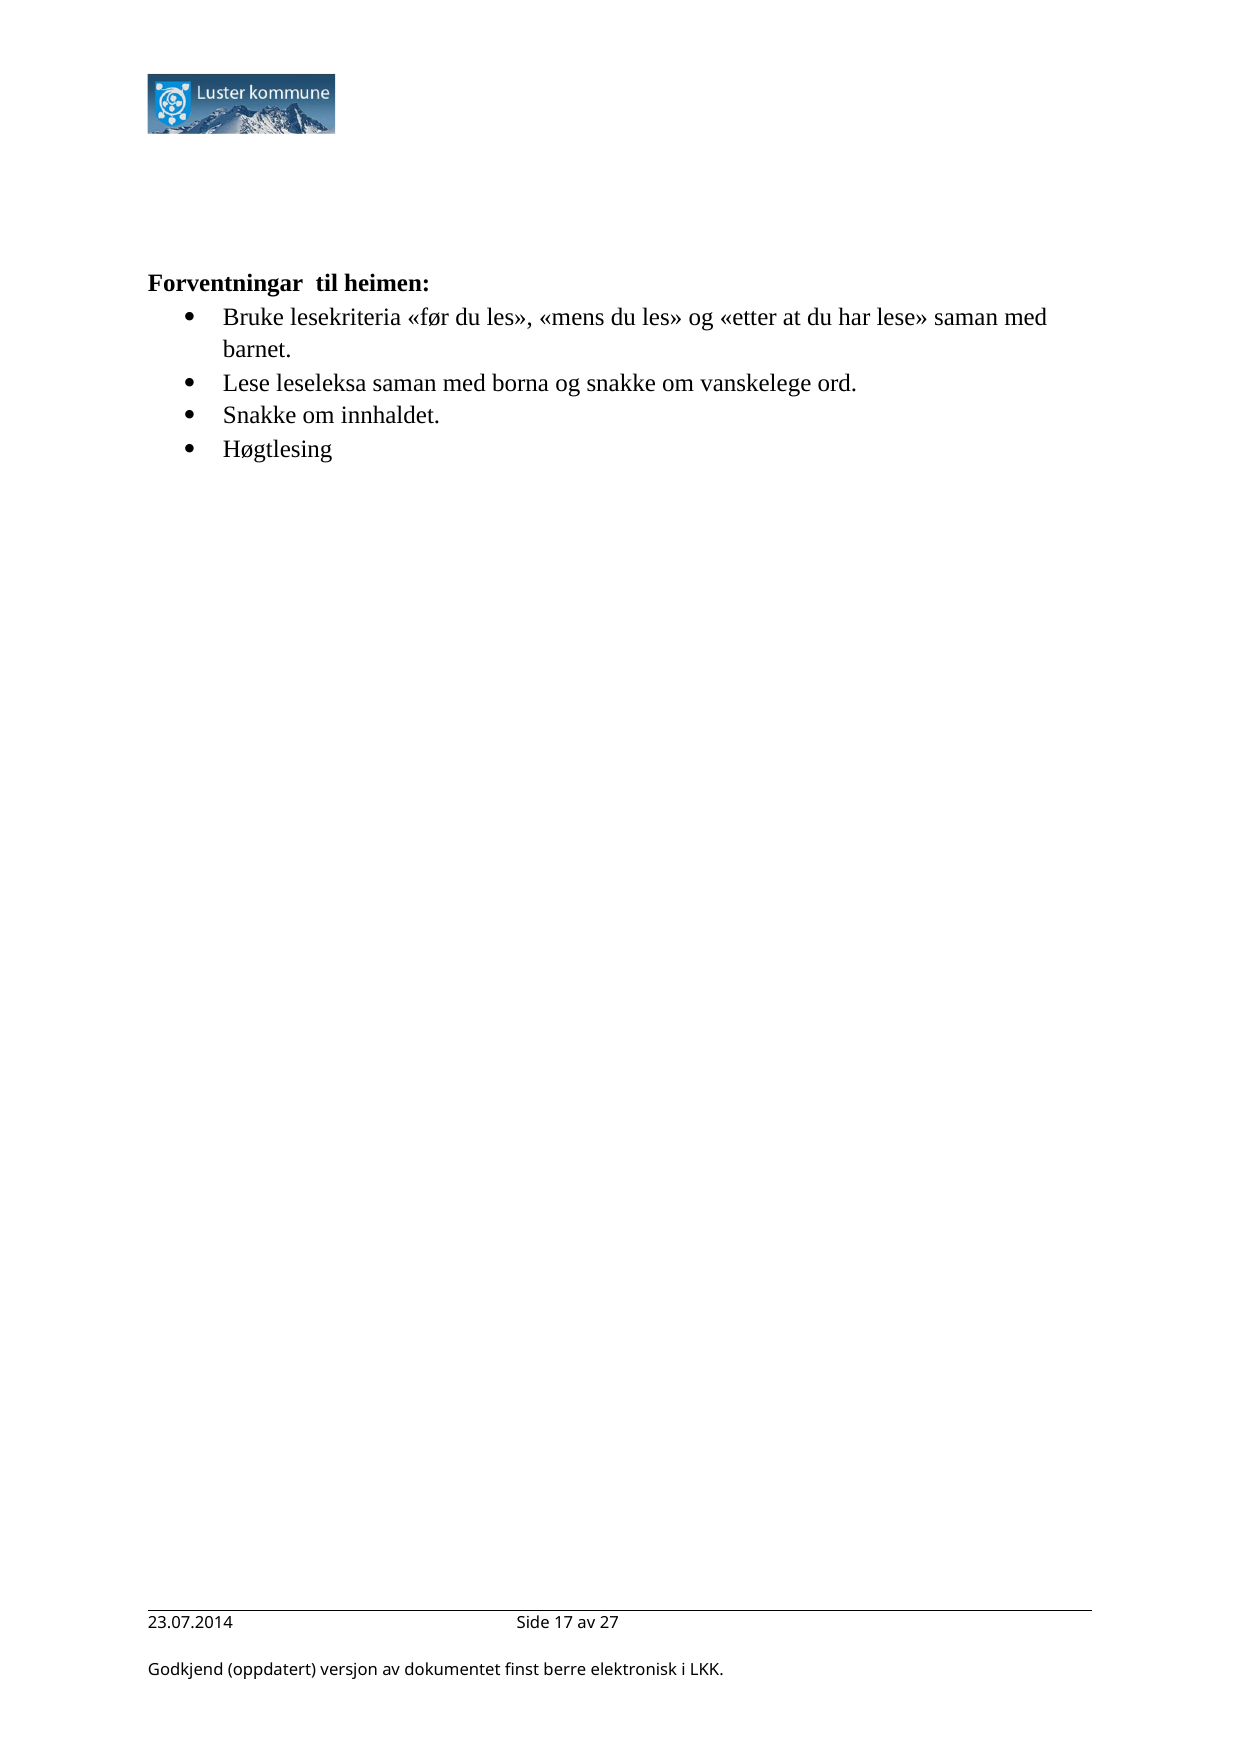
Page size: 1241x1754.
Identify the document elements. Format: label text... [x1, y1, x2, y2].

list Lese leseleksa saman med borna og snakke om vanskelege ord. [185, 368, 1092, 396]
text Forventningar til heimen: [148, 236, 1092, 297]
list Høgtlesing [185, 434, 1092, 462]
picture [147, 73, 336, 134]
list Bruke lesekriteria «før du les», «mens du les» og «etter at du har lese» saman med barnet. [185, 302, 1092, 363]
list Snakke om innhaldet. [185, 401, 1092, 429]
